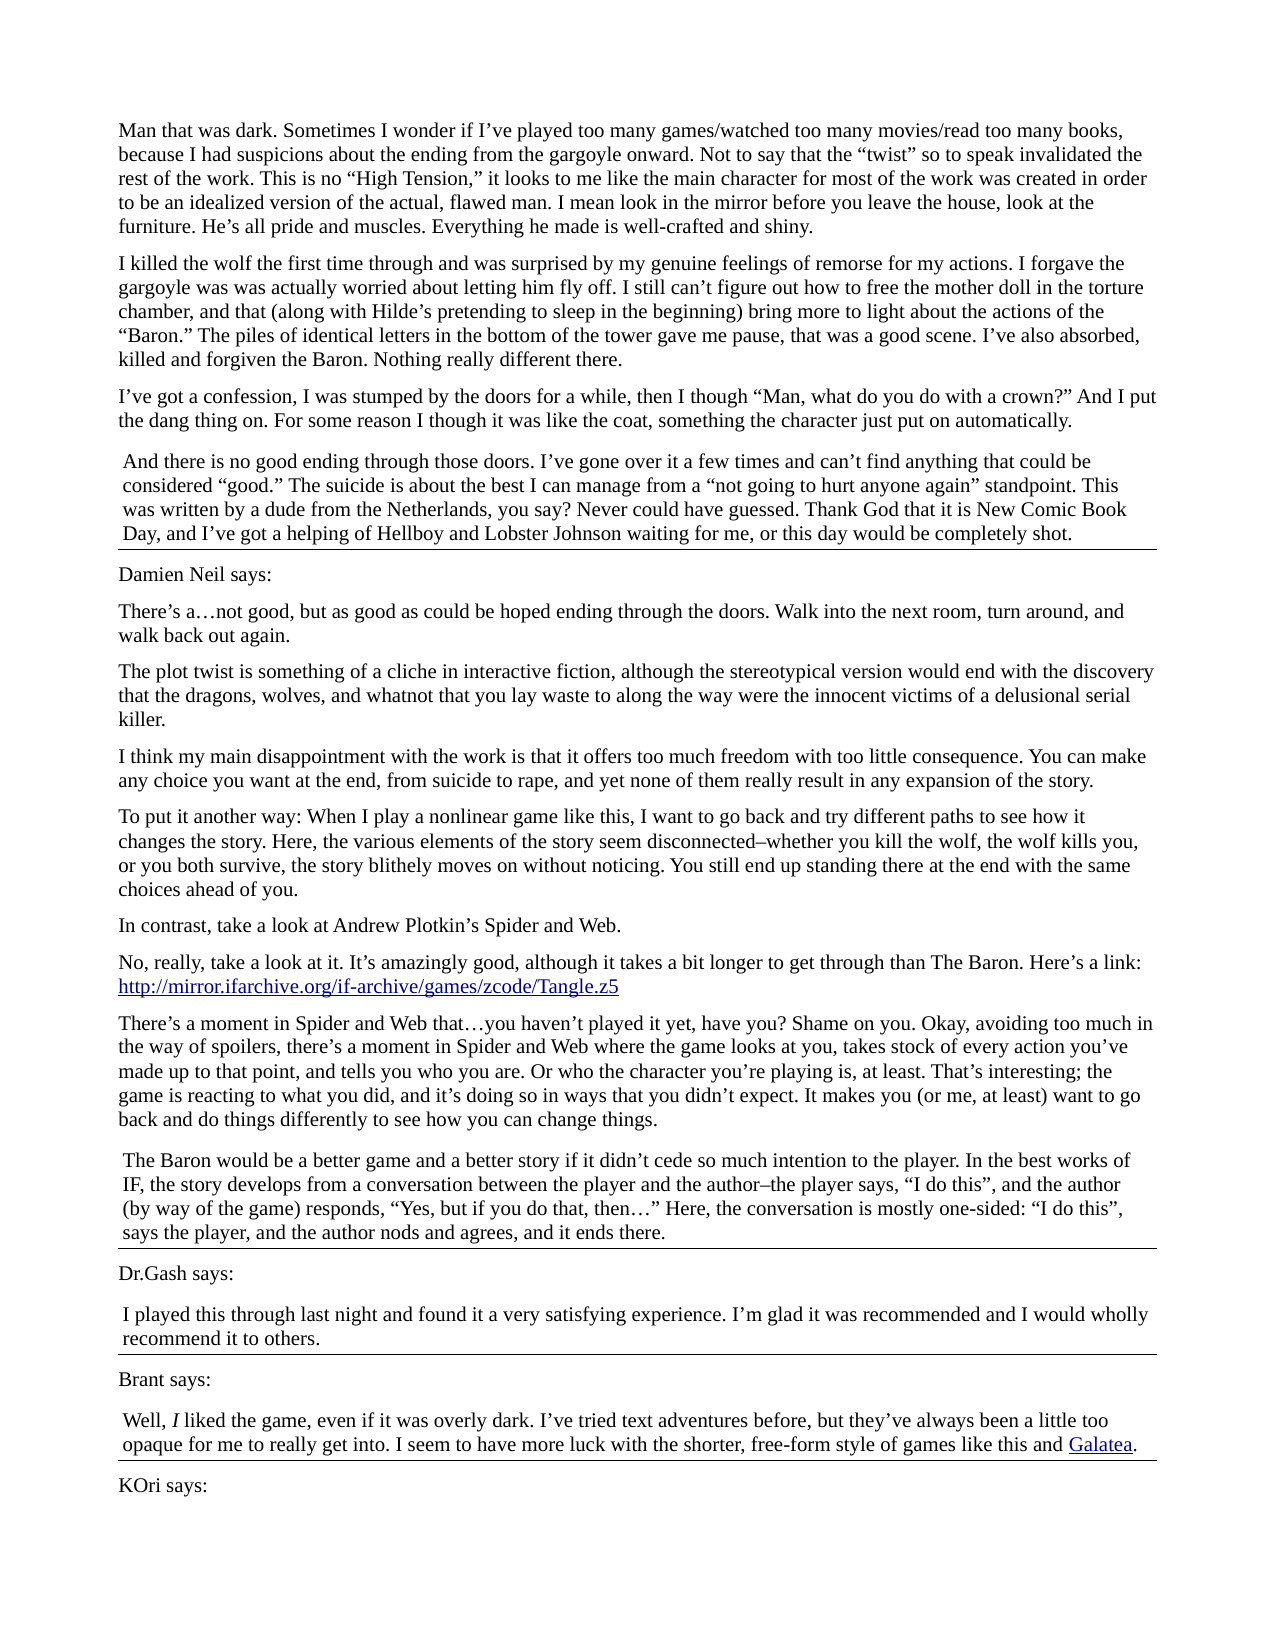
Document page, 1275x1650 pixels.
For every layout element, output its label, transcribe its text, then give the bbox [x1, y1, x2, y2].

text To put it another way: When I play a nonlinear game like this, I want to go back and try different paths to see how it changes the story. Here, the various elements of the story seem disconnected–whether you kill the wolf, the wolf kills you, or you both survive, the story blithely moves on without noticing. You still end up standing there at the end with the same choices ahead of you. [118, 804, 1157, 901]
text Brant says: [118, 1367, 1157, 1391]
text Dr.Gash says: [118, 1261, 1157, 1285]
text Damien Neil says: [118, 562, 1157, 586]
text KOri says: [118, 1473, 1157, 1497]
text Man that was dark. Sometimes I wonder if I’ve played too many games/watched too many movies/read too many books, because I had suspicions about the ending from the gargoyle onward. Not to say that the “twist” so to speak invalidated the rest of the work. This is no “High Tension,” it looks to me like the main character for most of the work was created in order to be an idealized version of the actual, flawed man. I mean look in the mirror before you leave the house, look at the furniture. He’s all pride and muscles. Everything he made is well-crafted and shiny. [118, 118, 1157, 238]
text There’s a moment in Spider and Web that…you haven’t played it yet, have you? Shame on you. Okay, avoiding too much in the way of spoilers, there’s a moment in Spider and Web where the game looks at you, takes stock of every action you’ve made up to that point, and tells you who you are. Or who the character you’re playing is, at least. That’s interesting; the game is reacting to what you did, and it’s doing so in ways that you didn’t expect. It makes you (or me, at least) want to go back and do things differently to see how you can change things. [118, 1010, 1157, 1131]
text I think my main disappointment with the work is that it offers too much freedom with too little consequence. You can make any choice you want at the end, from suicide to rape, and yet none of them really result in any expansion of the story. [118, 744, 1157, 792]
text Well, I liked the game, even if it was overly dark. I’ve tried text adventures before, but they’ve always been a little too opaque for me to really get into. I seem to have more luck with the shorter, free-form style of games like this and Galatea. [118, 1403, 1157, 1460]
text The plot twist is something of a cliche in interactive fiction, although the stereotypical version would end with the discovery that the dragons, wolves, and whatnot that you lay waste to along the way were the innocent victims of a delusional serial killer. [118, 659, 1157, 731]
text No, really, take a look at it. It’s amazingly good, although it takes a bit longer to get through than The Baron. Here’s a link: http://mirror.ifarchive.org/if-archive/games/zcode/Tangle.z5 [118, 950, 1157, 998]
text And there is no good ending through those doors. I’ve gone over it a few times and can’t find anything that could be considered “good.” The suicide is about the best I can manage from a “not going to hurt anyone again” standpoint. This was written by a dude from the Netherlands, you say? Never could have guessed. Thank God that it is New Comic Book Day, and I’ve got a helping of Hellboy and Lobster Johnson waiting for me, or this day would be completely shot. [118, 444, 1157, 549]
text In contrast, take a look at Andrew Plotkin’s Spider and Web. [118, 913, 1157, 937]
text I killed the wolf the first time through and was surprised by my genuine feelings of remorse for my actions. I forgave the gargoyle was was actually worried about letting him fly off. I still can’t figure out how to free the mother doll in the torture chamber, and that (along with Hilde’s pretending to sleep in the beginning) bring more to light about the actions of the “Baron.” The piles of identical letters in the bottom of the tower gave me pause, that was a good scene. I’ve also absorbed, killed and forgiven the Baron. Nothing really different there. [118, 251, 1157, 371]
text I’ve got a confession, I was stumped by the doors for a while, then I though “Man, what do you do with a crown?” And I put the dang thing on. For some reason I though it was like the coat, something the character just put on automatically. [118, 384, 1157, 432]
text I played this through last night and found it a very satisfying experience. I’m glad it was recommended and I would wholly recommend it to others. [118, 1297, 1157, 1354]
text There’s a…not good, but as good as could be hoped ending through the doors. Walk into the next room, turn around, and walk back out again. [118, 598, 1157, 647]
text The Baron would be a better game and a better story if it didn’t cede so much intention to the player. In the best works of IF, the story develops from a conversation between the player and the author–the player says, “I do this”, and the author (by way of the game) responds, “Yes, but if you do that, then…” Here, the conversation is mostly one-sided: “I do this”, says the player, and the author nods and agrees, and it ends there. [118, 1143, 1157, 1248]
